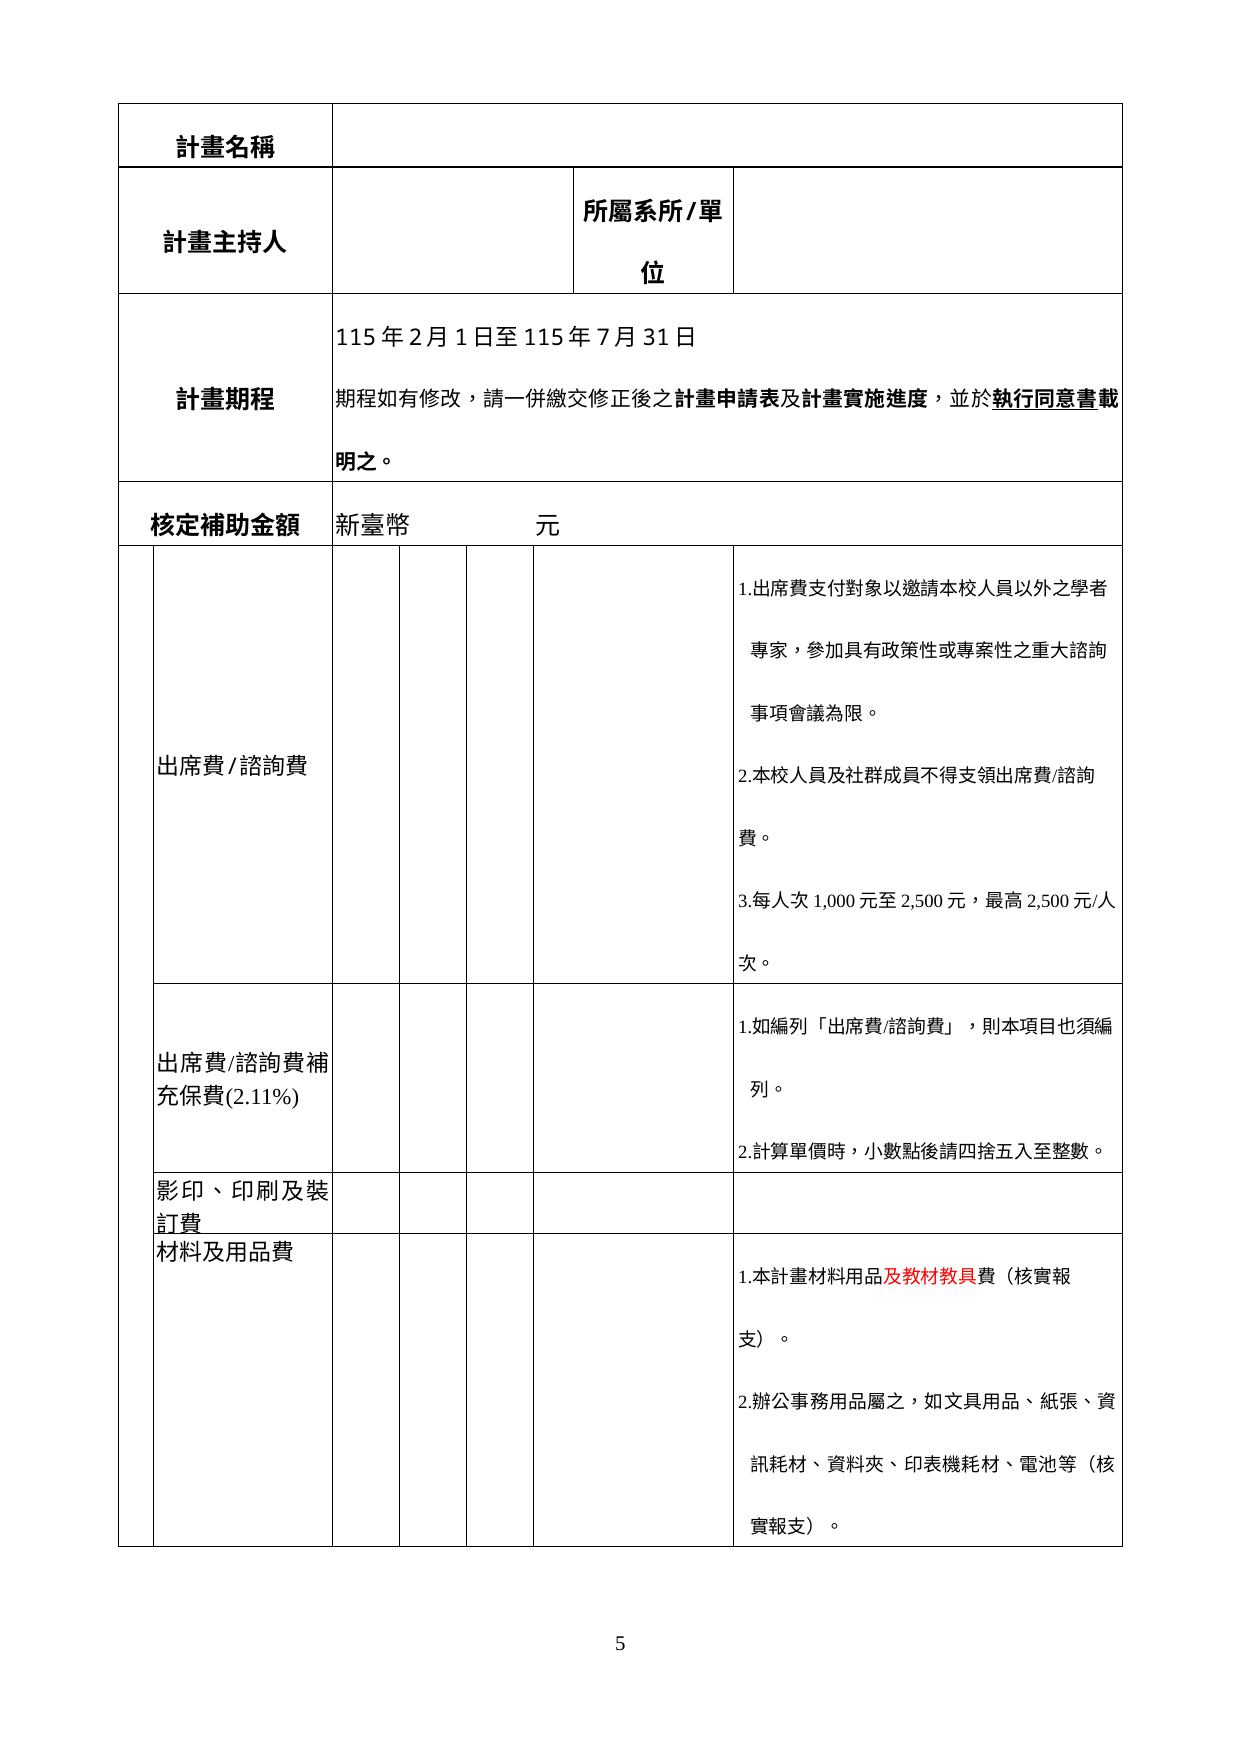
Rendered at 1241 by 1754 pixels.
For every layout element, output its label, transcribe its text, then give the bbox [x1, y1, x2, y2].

table_cell [333, 984, 399, 1172]
table_cell [534, 1173, 733, 1233]
table_cell 1.本計畫材料用品及教材教具費（核實報支）。 2.辦公事務用品屬之，如文具用品、紙張、資訊耗材、資料夾、印表機耗材、電池等（核實報支）。 [734, 1234, 1122, 1546]
table_cell 影印、印刷及裝訂費 [154, 1173, 332, 1233]
table_cell [333, 1173, 399, 1233]
table_cell [333, 546, 399, 983]
table_cell [467, 1173, 533, 1233]
table_cell 材料及用品費 [154, 1234, 332, 1546]
table_cell 出席費/諮詢費 [154, 546, 332, 983]
table_cell 計畫期程 [119, 294, 332, 481]
table_cell [400, 546, 466, 983]
table_cell [534, 1234, 733, 1546]
table_cell [333, 168, 573, 292]
table_cell [734, 1173, 1122, 1233]
table_cell [534, 984, 733, 1172]
table_cell 所屬系所/單位 [574, 168, 733, 292]
table_cell 1.出席費支付對象以邀請本校人員以外之學者專家，參加具有政策性或專案性之重大諮詢事項會議為限。 2.本校人員及社群成員不得支領出席費/諮詢費。 3.每人次1,000元至2,500元，最高2,500元/人次。 [734, 546, 1122, 983]
table_header 計畫名稱 [119, 104, 332, 166]
table_cell [534, 546, 733, 983]
table_header [333, 104, 1122, 166]
table_cell 計畫主持人 [119, 168, 332, 292]
table_cell [467, 984, 533, 1172]
table_cell 核定補助金額 [119, 482, 332, 544]
table_cell 115年2月1日至115年7月31日 期程如有修改，請一併繳交修正後之計畫申請表及計畫實施進度，並於執行同意書載明之。 [333, 294, 1122, 481]
table_cell [467, 546, 533, 983]
table_cell [734, 168, 1122, 292]
table_cell [333, 1234, 399, 1546]
table_cell [400, 1234, 466, 1546]
table_cell 新臺幣 元 [333, 482, 1122, 544]
table_cell [400, 984, 466, 1172]
table_cell [119, 546, 153, 1546]
table_cell 1.如編列「出席費/諮詢費」，則本項目也須編列。 2.計算單價時，小數點後請四捨五入至整數。 [734, 984, 1122, 1172]
table_cell [400, 1173, 466, 1233]
table_cell 出席費/諮詢費補充保費(2.11%) [154, 984, 332, 1172]
table_cell [467, 1234, 533, 1546]
